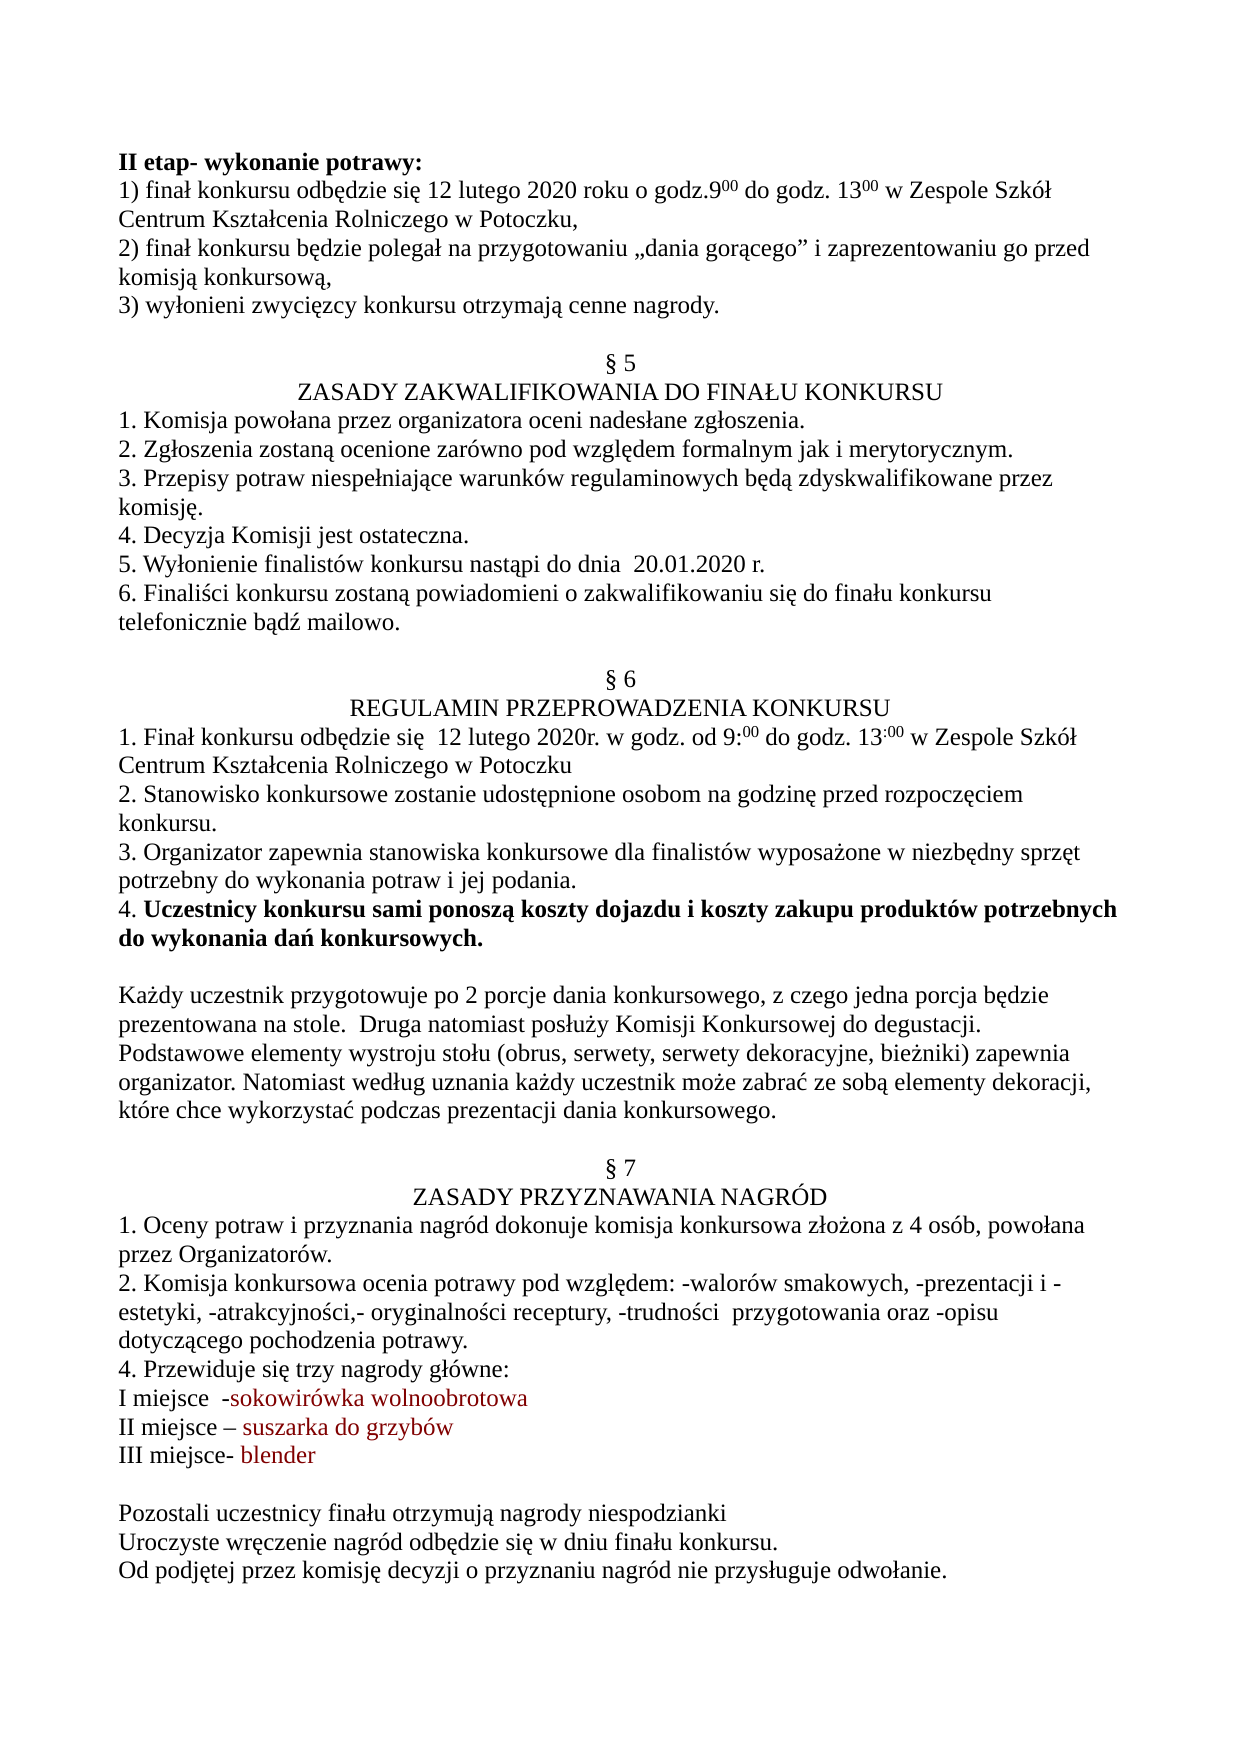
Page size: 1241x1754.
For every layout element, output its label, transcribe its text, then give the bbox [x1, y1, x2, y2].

text 2. Zgłoszenia zostaną ocenione zarówno pod względem formalnym jak i merytorycznym. [118, 434, 1122, 463]
text I miejsce -sokowirówka wolnoobrotowa [118, 1383, 1122, 1412]
text 1. Finał konkursu odbędzie się 12 lutego 2020r. w godz. od 9:00 do godz. 13:00 w Zespole Szkół Centrum Kształcenia Rolniczego w Potoczku [118, 722, 1122, 779]
text 3. Organizator zapewnia stanowiska konkursowe dla finalistów wyposażone w niezbędny sprzęt [118, 837, 1122, 866]
text 2. Komisja konkursowa ocenia potrawy pod względem: -walorów smakowych, -prezentacji i -estetyki, -atrakcyjności,- oryginalności receptury, -trudności przygotowania oraz -opisu dotyczącego pochodzenia potrawy. [118, 1268, 1122, 1354]
text 4. Uczestnicy konkursu sami ponoszą koszty dojazdu i koszty zakupu produktów potrzebnych do wykonania dań konkursowych. [118, 894, 1122, 952]
text 3. Przepisy potraw niespełniające warunków regulaminowych będą zdyskwalifikowane przez komisję. [118, 463, 1122, 521]
text 4. Przewiduje się trzy nagrody główne: [118, 1354, 1122, 1383]
text 1) finał konkursu odbędzie się 12 lutego 2020 roku o godz.900 do godz. 1300 w Zespole Szkół Centrum Kształcenia Rolniczego w Potoczku, [118, 176, 1122, 233]
text II miejsce – suszarka do grzybów [118, 1412, 1122, 1441]
text Pozostali uczestnicy finału otrzymują nagrody niespodzianki [118, 1498, 1122, 1527]
text 1. Oceny potraw i przyznania nagród dokonuje komisja konkursowa złożona z 4 osób, powołana przez Organizatorów. [118, 1211, 1122, 1268]
text § 5 [118, 348, 1122, 377]
text 2) finał konkursu będzie polegał na przygotowaniu „dania gorącego” i zaprezentowaniu go przed komisją konkursową, [118, 233, 1122, 291]
text 1. Komisja powołana przez organizatora oceni nadesłane zgłoszenia. [118, 406, 1122, 434]
text ZASADY ZAKWALIFIKOWANIA DO FINAŁU KONKURSU [118, 377, 1122, 406]
text II etap- wykonanie potrawy: [118, 147, 1122, 176]
text Każdy uczestnik przygotowuje po 2 porcje dania konkursowego, z czego jedna porcja będzie prezentowana na stole. Druga natomiast posłuży Komisji Konkursowej do degustacji. [118, 981, 1122, 1038]
text 2. Stanowisko konkursowe zostanie udostępnione osobom na godzinę przed rozpoczęciem konkursu. [118, 779, 1122, 837]
text Od podjętej przez komisję decyzji o przyznaniu nagród nie przysługuje odwołanie. [118, 1556, 1122, 1584]
text potrzebny do wykonania potraw i jej podania. [118, 866, 1122, 894]
text 4. Decyzja Komisji jest ostateczna. [118, 521, 1122, 549]
text 3) wyłonieni zwycięzcy konkursu otrzymają cenne nagrody. [118, 291, 1122, 319]
text 5. Wyłonienie finalistów konkursu nastąpi do dnia 20.01.2020 r. [118, 549, 1122, 578]
text ZASADY PRZYZNAWANIA NAGRÓD [118, 1182, 1122, 1211]
text § 6 [118, 664, 1122, 693]
text Podstawowe elementy wystroju stołu (obrus, serwety, serwety dekoracyjne, bieżniki) zapewnia organizator. Natomiast według uznania każdy uczestnik może zabrać ze sobą elementy dekoracji, które chce wykorzystać podczas prezentacji dania konkursowego. [118, 1038, 1122, 1124]
text III miejsce- blender [118, 1441, 1122, 1469]
text Uroczyste wręczenie nagród odbędzie się w dniu finału konkursu. [118, 1527, 1122, 1556]
text 6. Finaliści konkursu zostaną powiadomieni o zakwalifikowaniu się do finału konkursu telefonicznie bądź mailowo. [118, 578, 1122, 636]
text REGULAMIN PRZEPROWADZENIA KONKURSU [118, 693, 1122, 722]
text § 7 [118, 1153, 1122, 1182]
